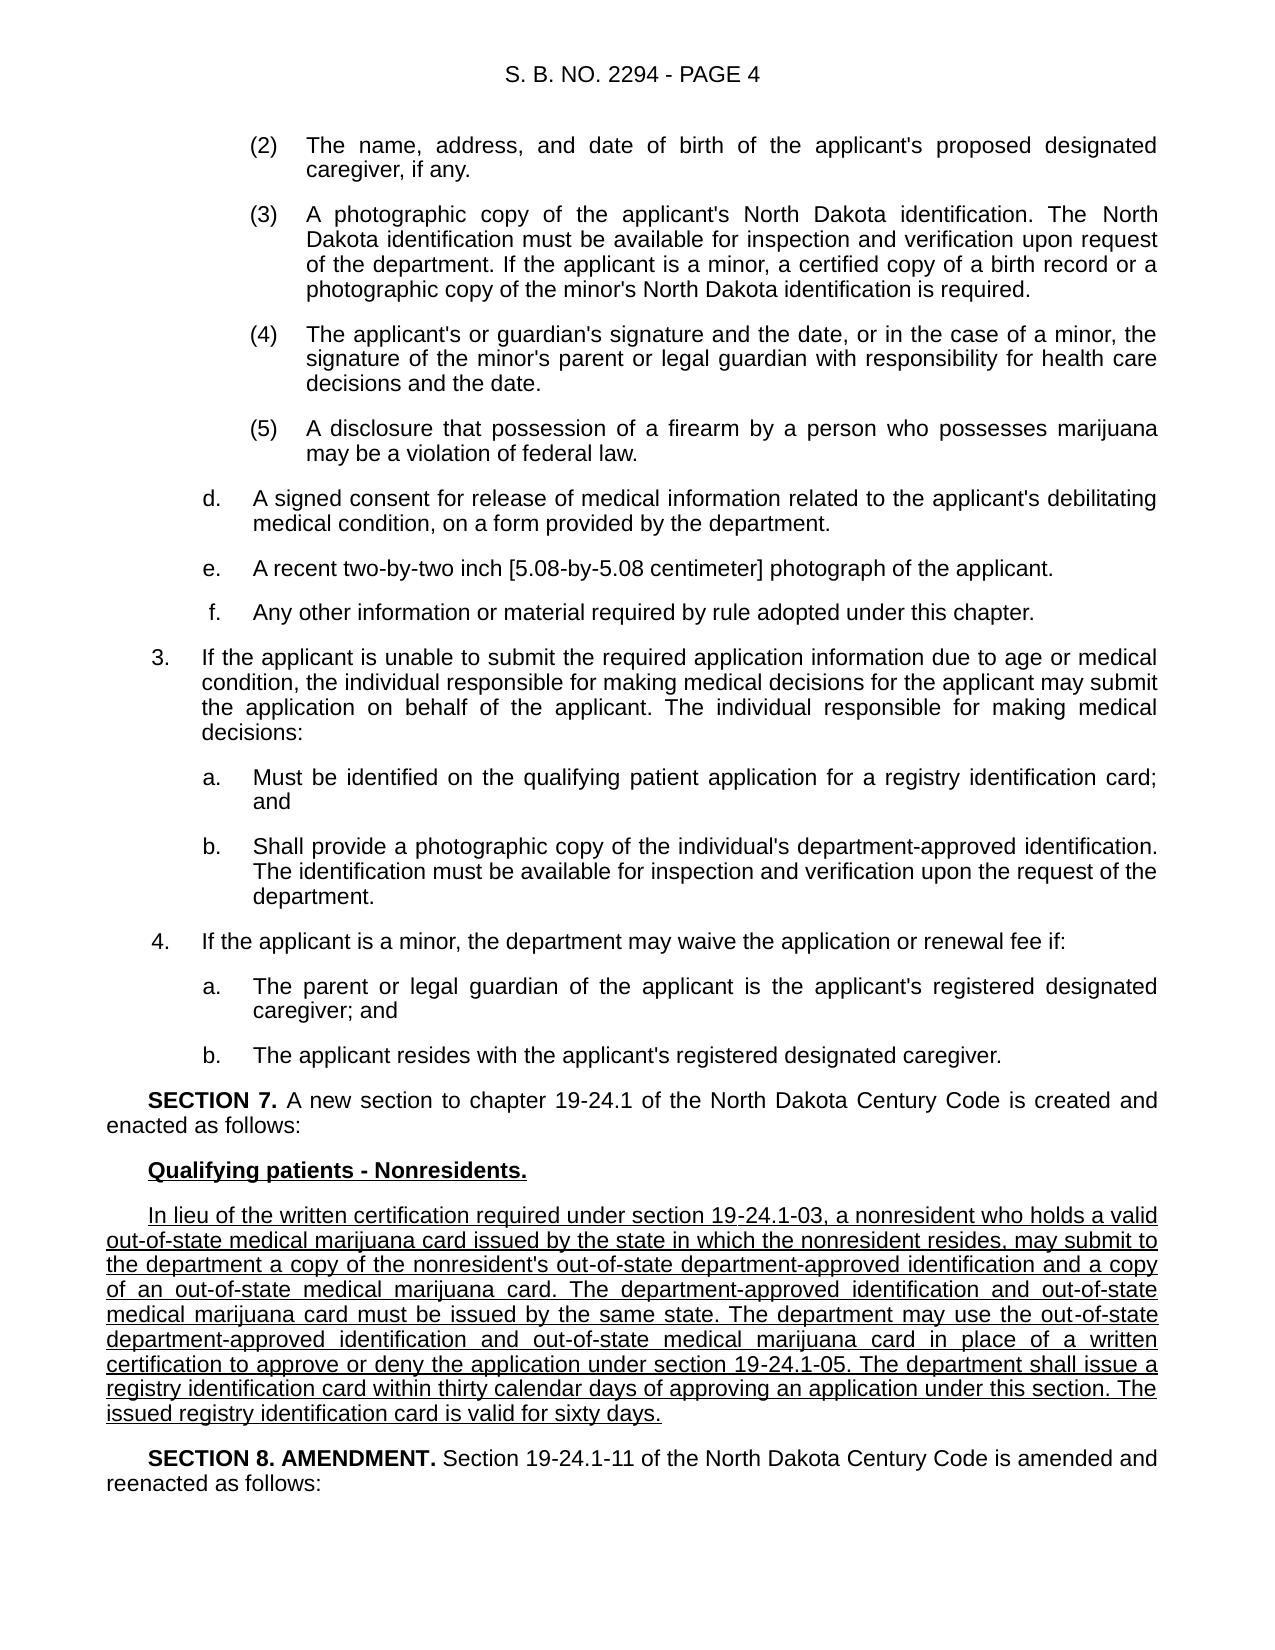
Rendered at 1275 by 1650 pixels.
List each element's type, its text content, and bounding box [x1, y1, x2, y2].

text registry identification card within thirty calendar days of approving an application under this section. The issued registry identification card is valid for sixty days. [106, 1375, 1158, 1427]
text (3) A photographic copy of the applicant's North Dakota identification. The North Dakota identification must be available for inspection and verification upon request of the department. If the applicant is a minor, a certified copy of a birth record or a photographic copy of the minor's North Dakota identification is required. [106, 203, 1158, 302]
text b. The applicant resides with the applicant's registered designated caregiver. [106, 1044, 1158, 1069]
text of an out‑of‑state medical marijuana card. The department-approved identification and out-of-state [106, 1275, 1158, 1299]
subtitle Qualifying patients ‑ Nonresidents. [106, 1158, 1158, 1183]
text d. A signed consent for release of medical information related to the applicant's debilitating medical condition, on a form provided by the department. [106, 486, 1158, 536]
text certification to approve or deny the application under section 19‑24.1‑05. The department shall issue a [106, 1350, 1158, 1373]
text SECTION 7. A new section to chapter 19‑24.1 of the North Dakota Century Code is created and enacted as follows: [106, 1089, 1158, 1138]
text a. The parent or legal guardian of the applicant is the applicant's registered designated caregiver; and [106, 974, 1158, 1024]
text 3. If the applicant is unable to submit the required application information due to age or medical condition, the individual responsible for making medical decisions for the applicant may submit the application on behalf of the applicant. The individual responsible for making medical decisions: [106, 646, 1158, 745]
text f. Any other information or material required by rule adopted under this chapter. [106, 601, 1158, 626]
text the department a copy of the nonresident's out‑of‑state department-approved identification and a copy [106, 1251, 1158, 1274]
text 4. If the applicant is a minor, the department may waive the application or renewal fee if: [106, 929, 1158, 954]
text (5) A disclosure that possession of a firearm by a person who possesses marijuana may be a violation of federal law. [106, 417, 1158, 466]
text (2) The name, address, and date of birth of the applicant's proposed designated caregiver, if any. [106, 133, 1158, 183]
text In lieu of the written certification required under section 19‑24.1‑03, a nonresident who holds a valid out‑of‑state medical marijuana card issued by the state in which the nonresident resides, may submit to [106, 1203, 1158, 1249]
text SECTION 8. AMENDMENT. Section 19‑24.1‑11 of the North Dakota Century Code is amended and reenacted as follows: [106, 1447, 1158, 1496]
text b. Shall provide a photographic copy of the individual's department-approved identification. The identification must be available for inspection and verification upon the request of the department. [106, 835, 1158, 909]
text a. Must be identified on the qualifying patient application for a registry identification card; and [106, 765, 1158, 815]
text department-approved identification and out‑of‑state medical marijuana card in place of a written [106, 1325, 1158, 1349]
text medical marijuana card must be issued by the same state. The department may use the out‑of‑state [106, 1300, 1158, 1324]
text (4) The applicant's or guardian's signature and the date, or in the case of a minor, the signature of the minor's parent or legal guardian with responsibility for health care decisions and the date. [106, 322, 1158, 397]
text e. A recent two‑by‑two inch [5.08‑by‑5.08 centimeter] photograph of the applicant. [106, 556, 1158, 581]
